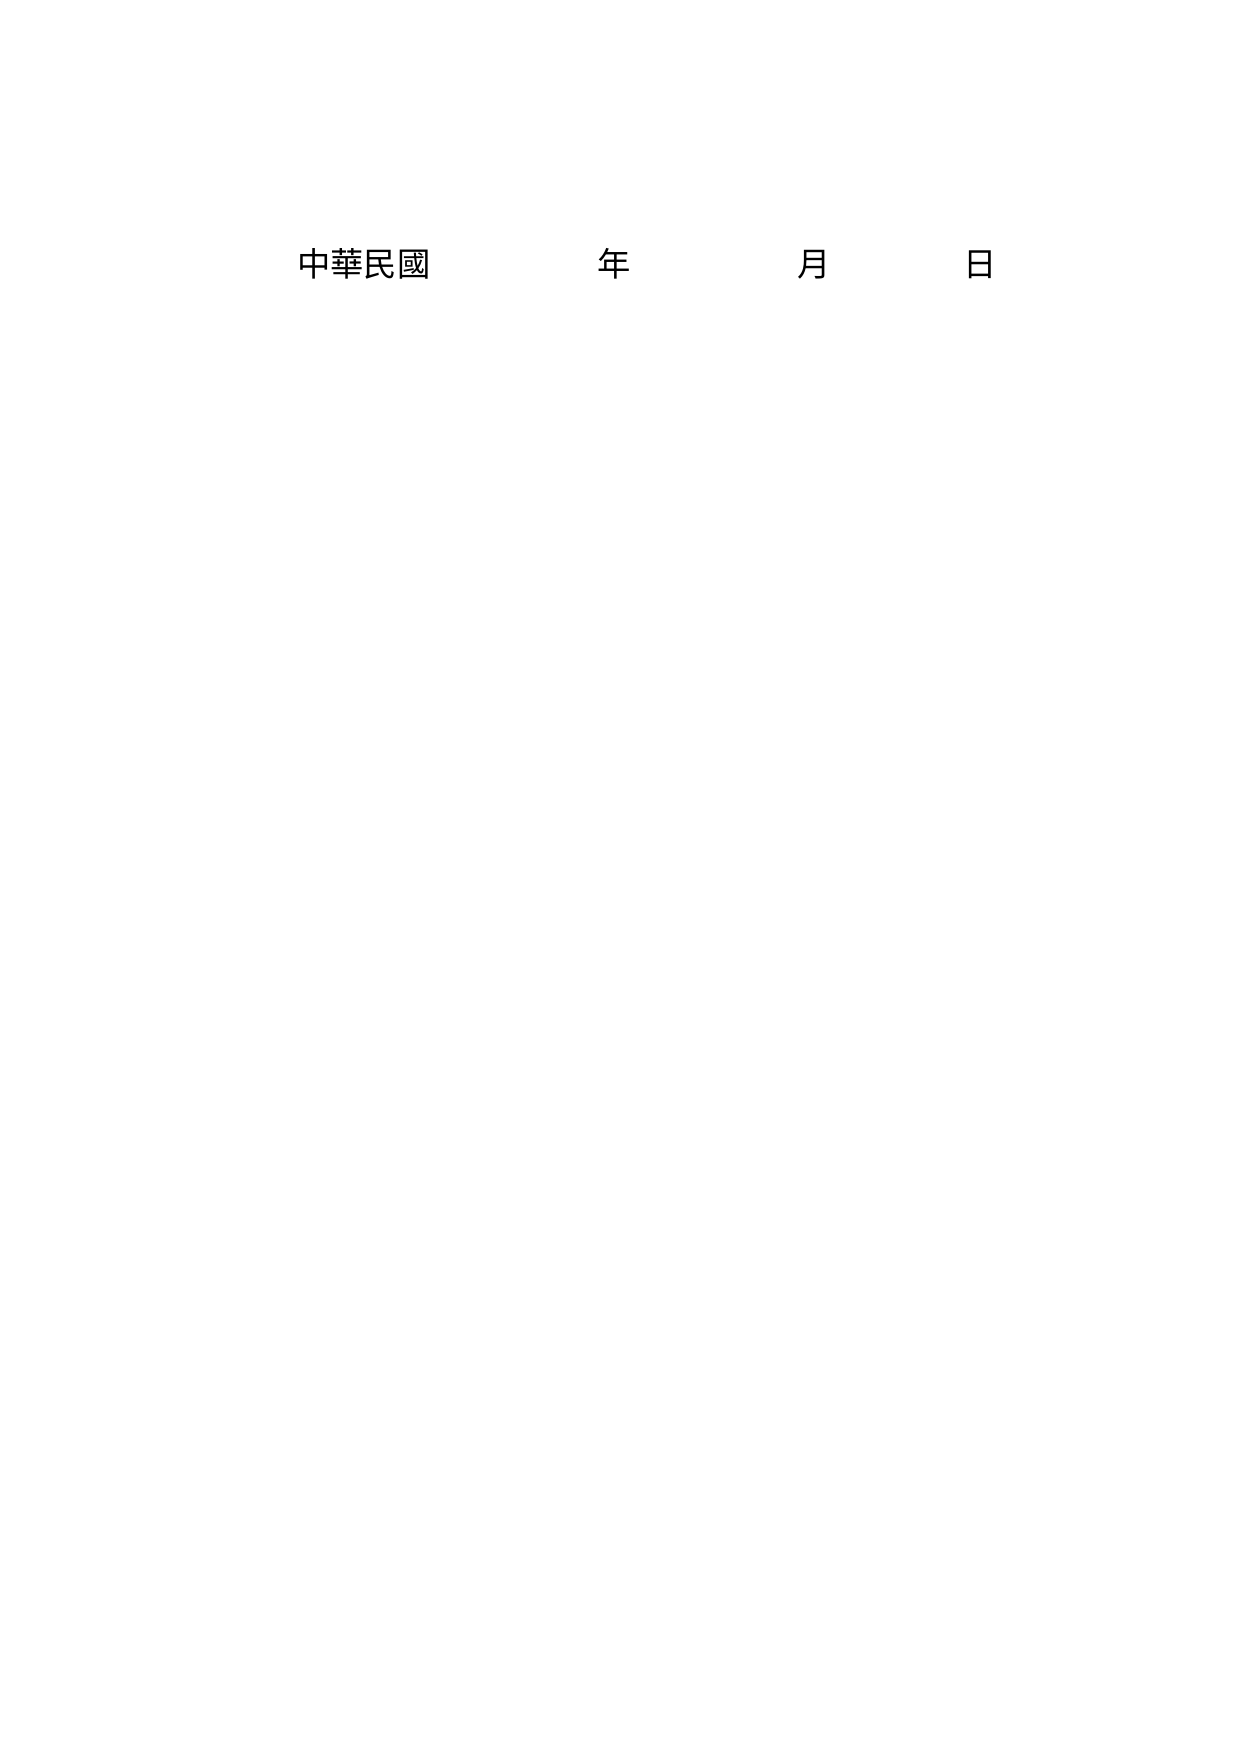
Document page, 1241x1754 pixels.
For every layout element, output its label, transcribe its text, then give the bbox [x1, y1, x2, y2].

text 中華民國 年 月 日 [112, 221, 1181, 283]
